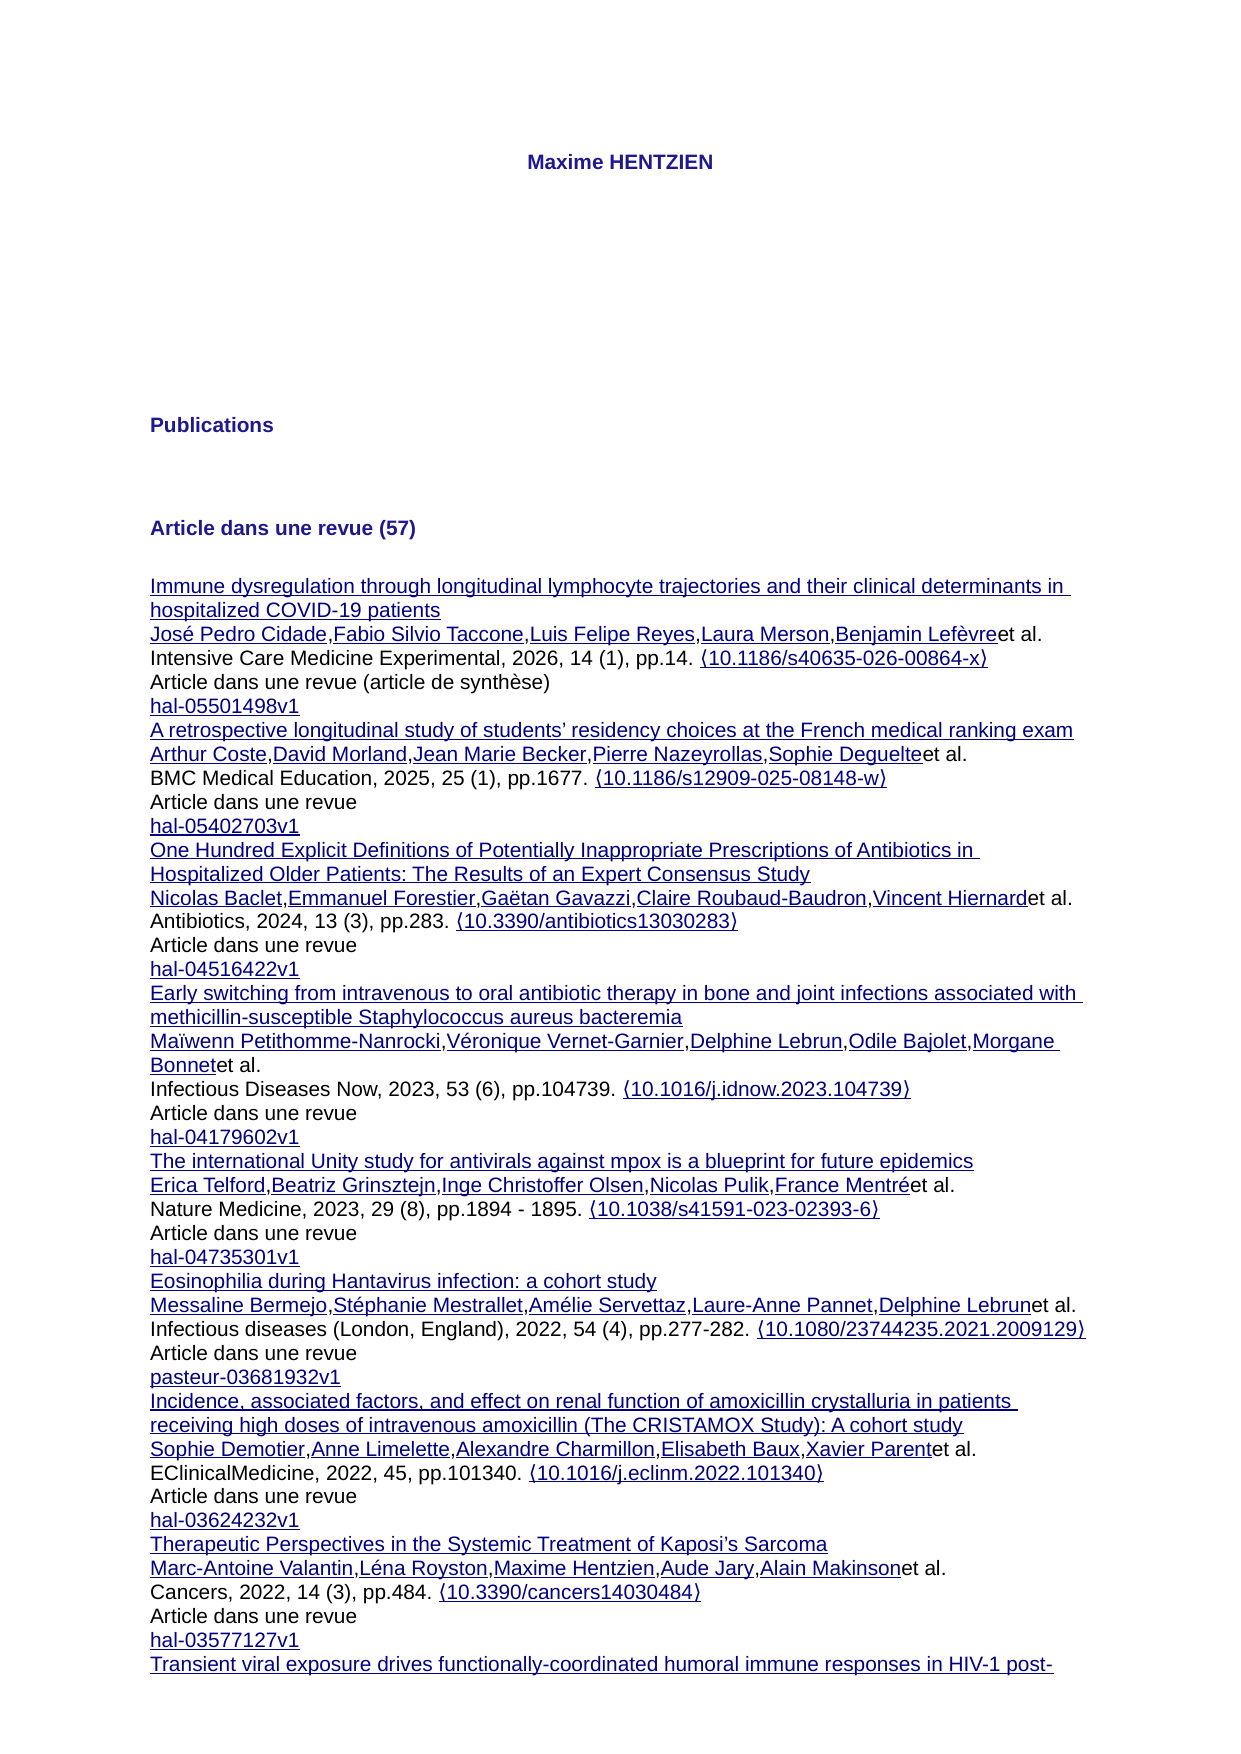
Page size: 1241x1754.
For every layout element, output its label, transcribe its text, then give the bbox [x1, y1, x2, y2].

table_cell The international Unity study for antivirals against mpox is a blueprint for future epidemics Erica Telford,Beatriz Grinsztejn,Inge Christoffer Olsen,Nicolas Pulik,France Mentréet al. Nature Medicine, 2023, 29 (8), pp.1894 - 1895. ⟨10.1038/s41591-023-02393-6⟩ Article dans une revue hal-04735301v1 [150, 1149, 1090, 1269]
table_cell Transient viral exposure drives functionally-coordinated humoral immune responses in HIV-1 post- [150, 1652, 1090, 1676]
table_cell Early switching from intravenous to oral antibiotic therapy in bone and joint infections associated with methicillin-susceptible Staphylococcus aureus bacteremia Maïwenn Petithomme-Nanrocki,Véronique Vernet-Garnier,Delphine Lebrun,Odile Bajolet,Morgane Bonnetet al. Infectious Diseases Now, 2023, 53 (6), pp.104739. ⟨10.1016/j.idnow.2023.104739⟩ Article dans une revue hal-04179602v1 [150, 981, 1090, 1149]
table_header Immune dysregulation through longitudinal lymphocyte trajectories and their clinical determinants in hospitalized COVID-19 patients José Pedro Cidade,Fabio Silvio Taccone,Luis Felipe Reyes,Laura Merson,Benjamin Lefèvreet al. Intensive Care Medicine Experimental, 2026, 14 (1), pp.14. ⟨10.1186/s40635-026-00864-x⟩ Article dans une revue (article de synthèse) hal-05501498v1 [150, 574, 1090, 718]
subtitle Article dans une revue (57) [150, 516, 1090, 539]
table_cell Therapeutic Perspectives in the Systemic Treatment of Kaposi’s Sarcoma Marc-Antoine Valantin,Léna Royston,Maxime Hentzien,Aude Jary,Alain Makinsonet al. Cancers, 2022, 14 (3), pp.484. ⟨10.3390/cancers14030484⟩ Article dans une revue hal-03577127v1 [150, 1532, 1090, 1652]
table_cell Incidence, associated factors, and effect on renal function of amoxicillin crystalluria in patients receiving high doses of intravenous amoxicillin (The CRISTAMOX Study): A cohort study Sophie Demotier,Anne Limelette,Alexandre Charmillon,Elisabeth Baux,Xavier Parentet al. EClinicalMedicine, 2022, 45, pp.101340. ⟨10.1016/j.eclinm.2022.101340⟩ Article dans une revue hal-03624232v1 [150, 1389, 1090, 1532]
subtitle Publications [150, 412, 1090, 436]
table_cell A retrospective longitudinal study of students’ residency choices at the French medical ranking exam Arthur Coste,David Morland,Jean Marie Becker,Pierre Nazeyrollas,Sophie Deguelteet al. BMC Medical Education, 2025, 25 (1), pp.1677. ⟨10.1186/s12909-025-08148-w⟩ Article dans une revue hal-05402703v1 [150, 718, 1090, 837]
table_cell Eosinophilia during Hantavirus infection: a cohort study Messaline Bermejo,Stéphanie Mestrallet,Amélie Servettaz,Laure-Anne Pannet,Delphine Lebrunet al. Infectious diseases (London, England), 2022, 54 (4), pp.277-282. ⟨10.1080/23744235.2021.2009129⟩ Article dans une revue pasteur-03681932v1 [150, 1269, 1090, 1388]
subtitle Maxime HENTZIEN [150, 150, 1090, 174]
table_cell One Hundred Explicit Definitions of Potentially Inappropriate Prescriptions of Antibiotics in Hospitalized Older Patients: The Results of an Expert Consensus Study Nicolas Baclet,Emmanuel Forestier,Gaëtan Gavazzi,Claire Roubaud-Baudron,Vincent Hiernardet al. Antibiotics, 2024, 13 (3), pp.283. ⟨10.3390/antibiotics13030283⟩ Article dans une revue hal-04516422v1 [150, 838, 1090, 981]
